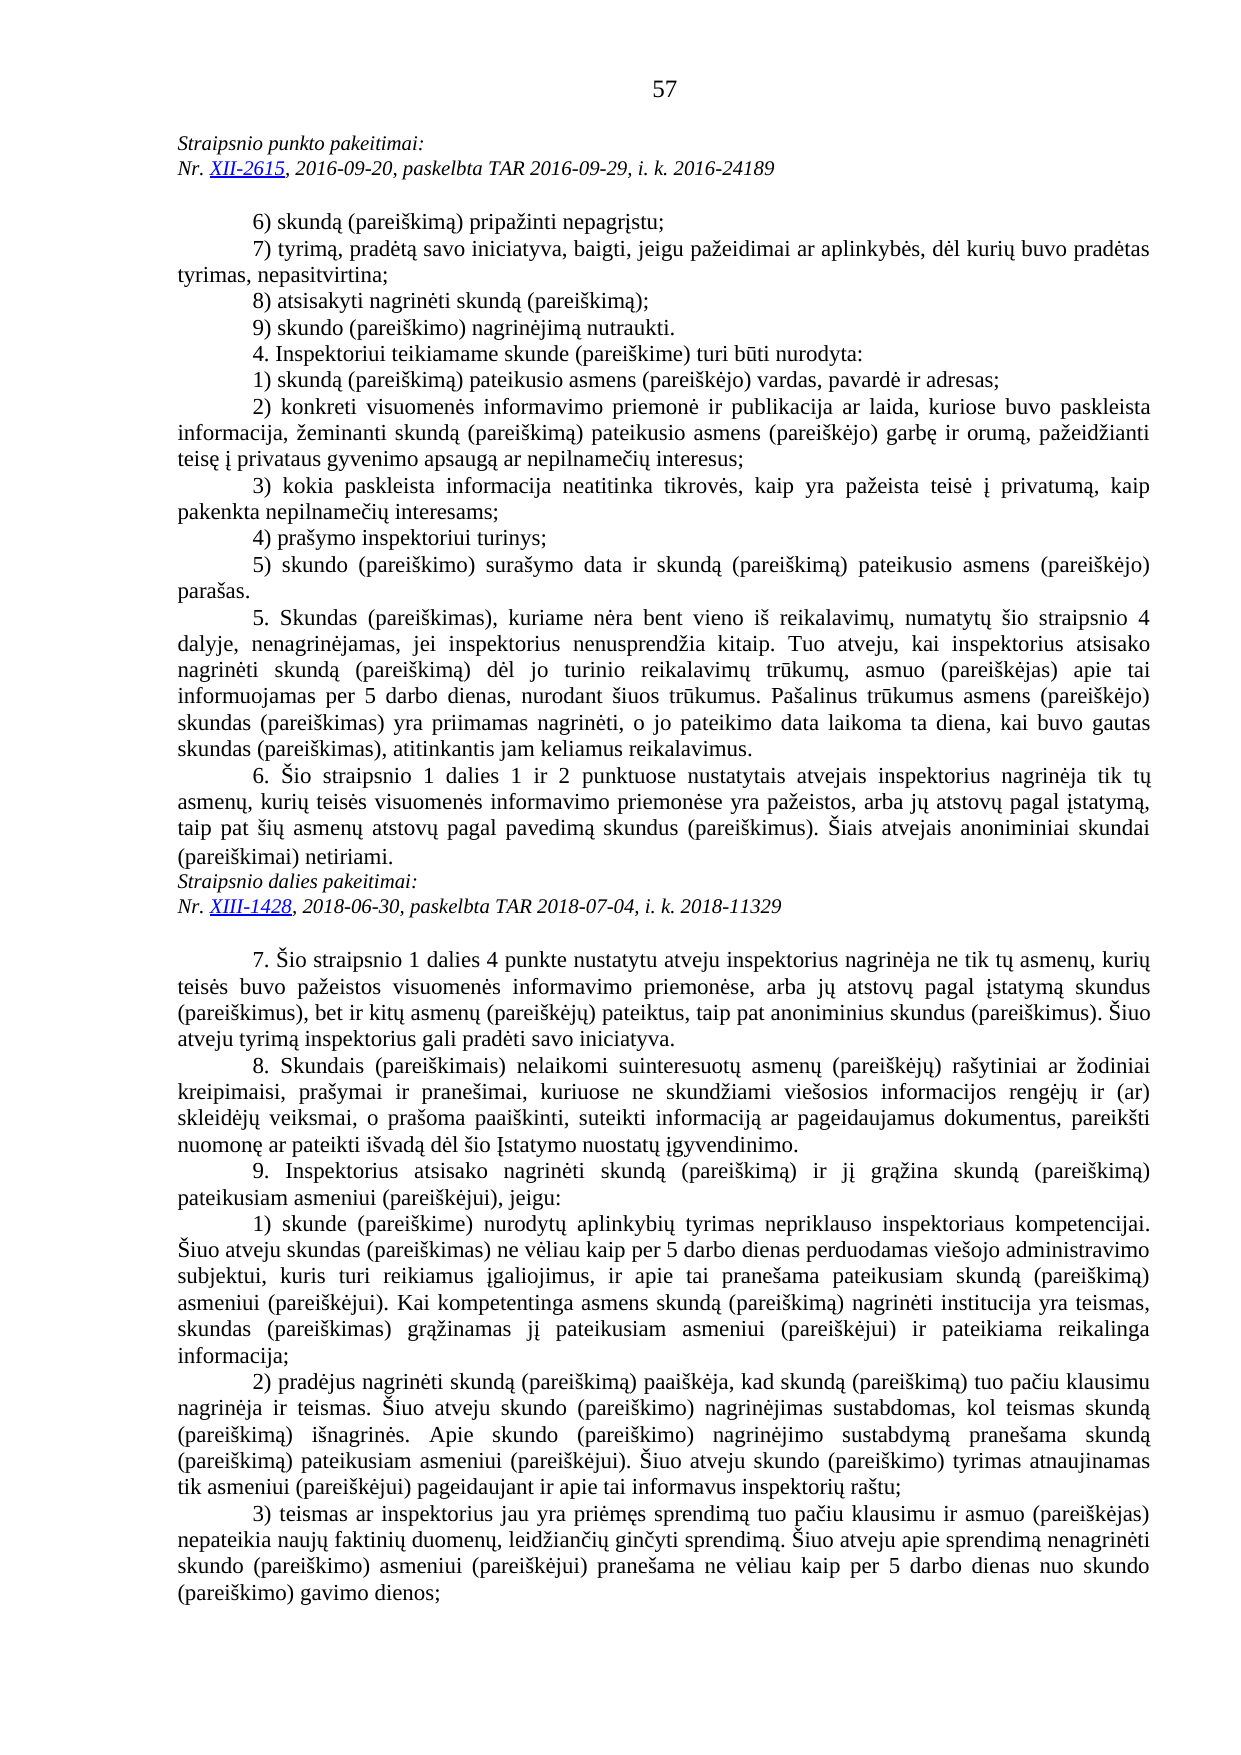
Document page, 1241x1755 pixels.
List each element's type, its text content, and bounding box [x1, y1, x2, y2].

text 9) skundo (pareiškimo) nagrinėjimą nutraukti. [177, 314, 1152, 340]
text 4. Inspektoriui teikiamame skunde (pareiškime) turi būti nurodyta: [177, 340, 1152, 366]
text 1) skunde (pareiškime) nurodytų aplinkybių tyrimas nepriklauso inspektoriaus kompetencijai. Šiuo atveju skundas (pareiškimas) ne vėliau kaip per 5 darbo dienas perduodamas viešojo administravimo subjektui, kuris turi reikiamus įgaliojimus, ir apie tai pranešama pateikusiam skundą (pareiškimą) asmeniui (pareiškėjui). Kai kompetentinga asmens skundą (pareiškimą) nagrinėti institucija yra teismas, skundas (pareiškimas) grąžinamas jį pateikusiam asmeniui (pareiškėjui) ir pateikiama reikalinga informacija; [177, 1210, 1152, 1368]
text 5. Skundas (pareiškimas), kuriame nėra bent vieno iš reikalavimų, numatytų šio straipsnio 4 dalyje, nenagrinėjamas, jei inspektorius nenusprendžia kitaip. Tuo atveju, kai inspektorius atsisako nagrinėti skundą (pareiškimą) dėl jo turinio reikalavimų trūkumų, asmuo (pareiškėjas) apie tai informuojamas per 5 darbo dienas, nurodant šiuos trūkumus. Pašalinus trūkumus asmens (pareiškėjo) skundas (pareiškimas) yra priimamas nagrinėti, o jo pateikimo data laikoma ta diena, kai buvo gautas skundas (pareiškimas), atitinkantis jam keliamus reikalavimus. [177, 603, 1152, 762]
text 1) skundą (pareiškimą) pateikusio asmens (pareiškėjo) vardas, pavardė ir adresas; [177, 366, 1152, 393]
text 7. Šio straipsnio 1 dalies 4 punkte nustatytu atveju inspektorius nagrinėja ne tik tų asmenų, kurių teisės buvo pažeistos visuomenės informavimo priemonėse, arba jų atstovų pagal įstatymą skundus (pareiškimus), bet ir kitų asmenų (pareiškėjų) pateiktus, taip pat anoniminius skundus (pareiškimus). Šiuo atveju tyrimą inspektorius gali pradėti savo iniciatyva. [177, 946, 1152, 1052]
text 5) skundo (pareiškimo) surašymo data ir skundą (pareiškimą) pateikusio asmens (pareiškėjo) parašas. [177, 551, 1152, 603]
text Nr. XII-2615, 2016-09-20, paskelbta TAR 2016-09-29, i. k. 2016-24189 [177, 155, 1152, 179]
text 2) konkreti visuomenės informavimo priemonė ir publikacija ar laida, kuriose buvo paskleista informacija, žeminanti skundą (pareiškimą) pateikusio asmens (pareiškėjo) garbę ir orumą, pažeidžianti teisę į privataus gyvenimo apsaugą ar nepilnamečių interesus; [177, 393, 1152, 472]
text 4) prašymo inspektoriui turinys; [177, 524, 1152, 551]
text 2) pradėjus nagrinėti skundą (pareiškimą) paaiškėja, kad skundą (pareiškimą) tuo pačiu klausimu nagrinėja ir teismas. Šiuo atveju skundo (pareiškimo) nagrinėjimas sustabdomas, kol teismas skundą (pareiškimą) išnagrinės. Apie skundo (pareiškimo) nagrinėjimo sustabdymą pranešama skundą (pareiškimą) pateikusiam asmeniui (pareiškėjui). Šiuo atveju skundo (pareiškimo) tyrimas atnaujinamas tik asmeniui (pareiškėjui) pageidaujant ir apie tai informavus inspektorių raštu; [177, 1368, 1152, 1500]
text 8. Skundais (pareiškimais) nelaikomi suinteresuotų asmenų (pareiškėjų) rašytiniai ar žodiniai kreipimaisi, prašymai ir pranešimai, kuriuose ne skundžiami viešosios informacijos rengėjų ir (ar) skleidėjų veiksmai, o prašoma paaiškinti, suteikti informaciją ar pageidaujamus dokumentus, pareikšti nuomonę ar pateikti išvadą dėl šio Įstatymo nuostatų įgyvendinimo. [177, 1052, 1152, 1157]
text 6) skundą (pareiškimą) pripažinti nepagrįstu; [177, 208, 1152, 234]
text 8) atsisakyti nagrinėti skundą (pareiškimą); [177, 287, 1152, 314]
text 7) tyrimą, pradėtą savo iniciatyva, baigti, jeigu pažeidimai ar aplinkybės, dėl kurių buvo pradėtas tyrimas, nepasitvirtina; [177, 234, 1152, 287]
text Straipsnio punkto pakeitimai: [177, 131, 1152, 155]
text Straipsnio dalies pakeitimai: [177, 869, 1152, 893]
text 9. Inspektorius atsisako nagrinėti skundą (pareiškimą) ir jį grąžina skundą (pareiškimą) pateikusiam asmeniui (pareiškėjui), jeigu: [177, 1157, 1152, 1210]
text 3) teismas ar inspektorius jau yra priėmęs sprendimą tuo pačiu klausimu ir asmuo (pareiškėjas) nepateikia naujų faktinių duomenų, leidžiančių ginčyti sprendimą. Šiuo atveju apie sprendimą nenagrinėti skundo (pareiškimo) asmeniui (pareiškėjui) pranešama ne vėliau kaip per 5 darbo dienas nuo skundo (pareiškimo) gavimo dienos; [177, 1500, 1152, 1605]
text 6. Šio straipsnio 1 dalies 1 ir 2 punktuose nustatytais atvejais inspektorius nagrinėja tik tų asmenų, kurių teisės visuomenės informavimo priemonėse yra pažeistos, arba jų atstovų pagal įstatymą, taip pat šių asmenų atstovų pagal pavedimą skundus (pareiškimus). Šiais atvejais anoniminiai skundai (pareiškimai) netiriami. [177, 762, 1152, 869]
text 3) kokia paskleista informacija neatitinka tikrovės, kaip yra pažeista teisė į privatumą, kaip pakenkta nepilnamečių interesams; [177, 472, 1152, 524]
text Nr. XIII-1428, 2018-06-30, paskelbta TAR 2018-07-04, i. k. 2018-11329 [177, 893, 1152, 918]
